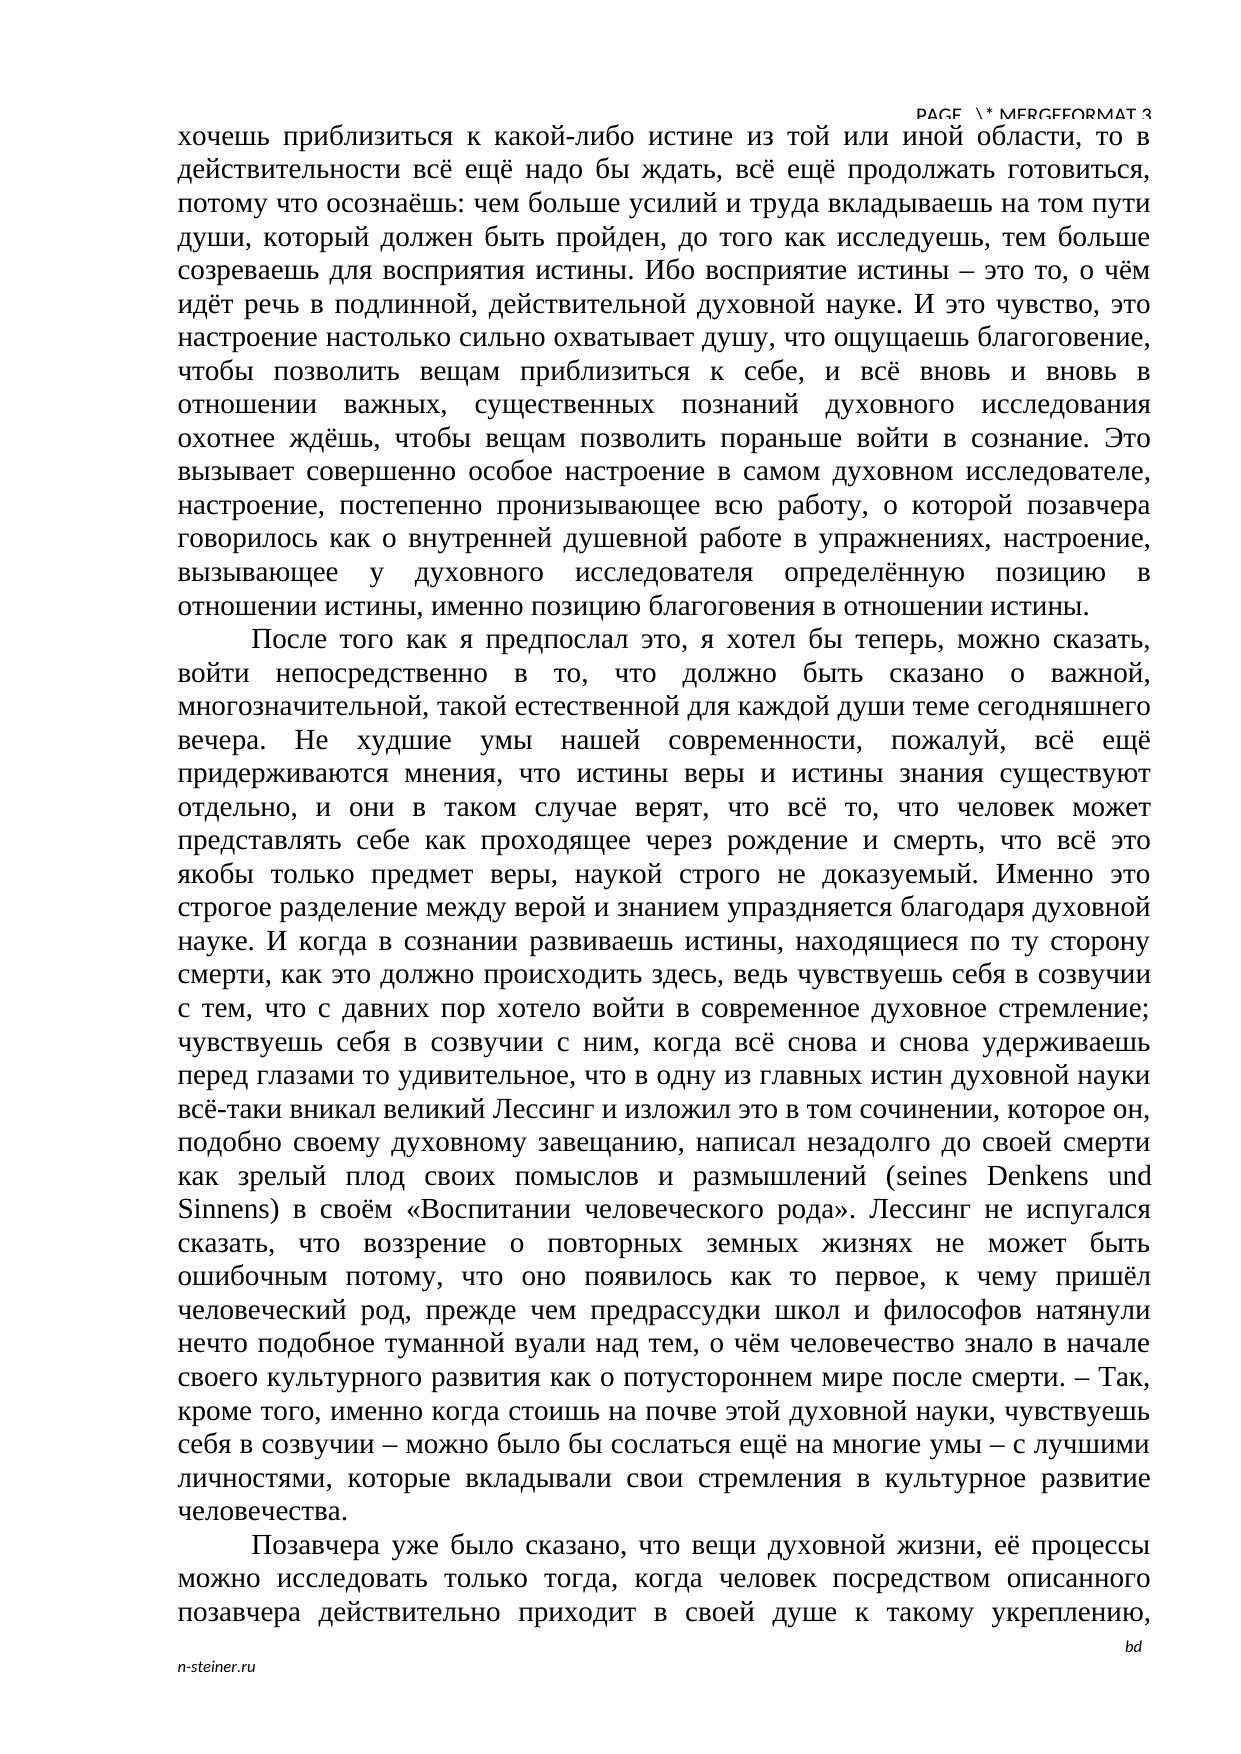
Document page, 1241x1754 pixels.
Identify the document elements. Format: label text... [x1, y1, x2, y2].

text Позавчера уже было сказано, что вещи духовной жизни, её процессы можно исследовать только тогда, когда человек посредством описанного позавчера действительно приходит в своей душе к такому укреплению, [177, 1527, 1152, 1627]
text хочешь приблизиться к какой-либо истине из той или иной области, то в действительности всё ещё надо бы ждать, всё ещё продолжать готовиться, потому что осознаёшь: чем больше усилий и труда вкладываешь на том пути души, который должен быть пройден, до того как исследуешь, тем больше созреваешь для восприятия истины. Ибо восприятие истины – это то, о чём идёт речь в подлинной, действительной духовной науке. И это чувство, это настроение настолько сильно охватывает душу, что ощущаешь благоговение, чтобы позволить вещам приблизиться к себе, и всё вновь и вновь в отношении важных, существенных познаний духовного исследования охотнее ждёшь, чтобы вещам позволить пораньше войти в сознание. Это вызывает совершенно особое настроение в самом духовном исследователе, настроение, постепенно пронизывающее всю работу, о которой позавчера говорилось как о внутренней душевной работе в упражнениях, настроение, вызывающее у духовного исследователя определённую позицию в отношении истины, именно позицию благоговения в отношении истины. [177, 118, 1152, 621]
text После того как я предпослал это, я хотел бы теперь, можно сказать, войти непосредственно в то, что должно быть сказано о важной, многозначительной, такой естественной для каждой души теме сегодняшнего вечера. Не худшие умы нашей современности, пожалуй, всё ещё придерживаются мнения, что истины веры и истины знания существуют отдельно, и они в таком случае верят, что всё то, что человек может представлять себе как проходящее через рождение и смерть, что всё это якобы только предмет веры, наукой строго не доказуемый. Именно это строгое разделение между верой и знанием упраздняется благодаря духовной науке. И когда в сознании развиваешь истины, находящиеся по ту сторону смерти, как это должно происходить здесь, ведь чувствуешь себя в созвучии с тем, что с давних пор хотело войти в современное духовное стремление; чувствуешь себя в созвучии с ним, когда всё снова и снова удерживаешь перед глазами то удивительное, что в одну из главных истин духовной науки всё-таки вникал великий Лессинг и изложил это в том сочинении, которое он, подобно своему духовному завещанию, написал незадолго до своей смерти как зрелый плод своих помыслов и размышлений (seines Denkens und Sinnens) в своём «Воспитании человеческого рода». Лессинг не испугался сказать, что воззрение о повторных земных жизнях не может быть ошибочным потому, что оно появилось как то первое, к чему пришёл человеческий род, прежде чем предрассудки школ и философов натянули нечто подобное туманной вуали над тем, о чём человечество знало в начале своего культурного развития как о потустороннем мире после смерти. – Так, кроме того, именно когда стоишь на почве этой духовной науки, чувствуешь себя в созвучии – можно было бы сослаться ещё на многие умы – с лучшими личностями, которые вкладывали свои стремления в культурное развитие человечества. [177, 621, 1152, 1527]
